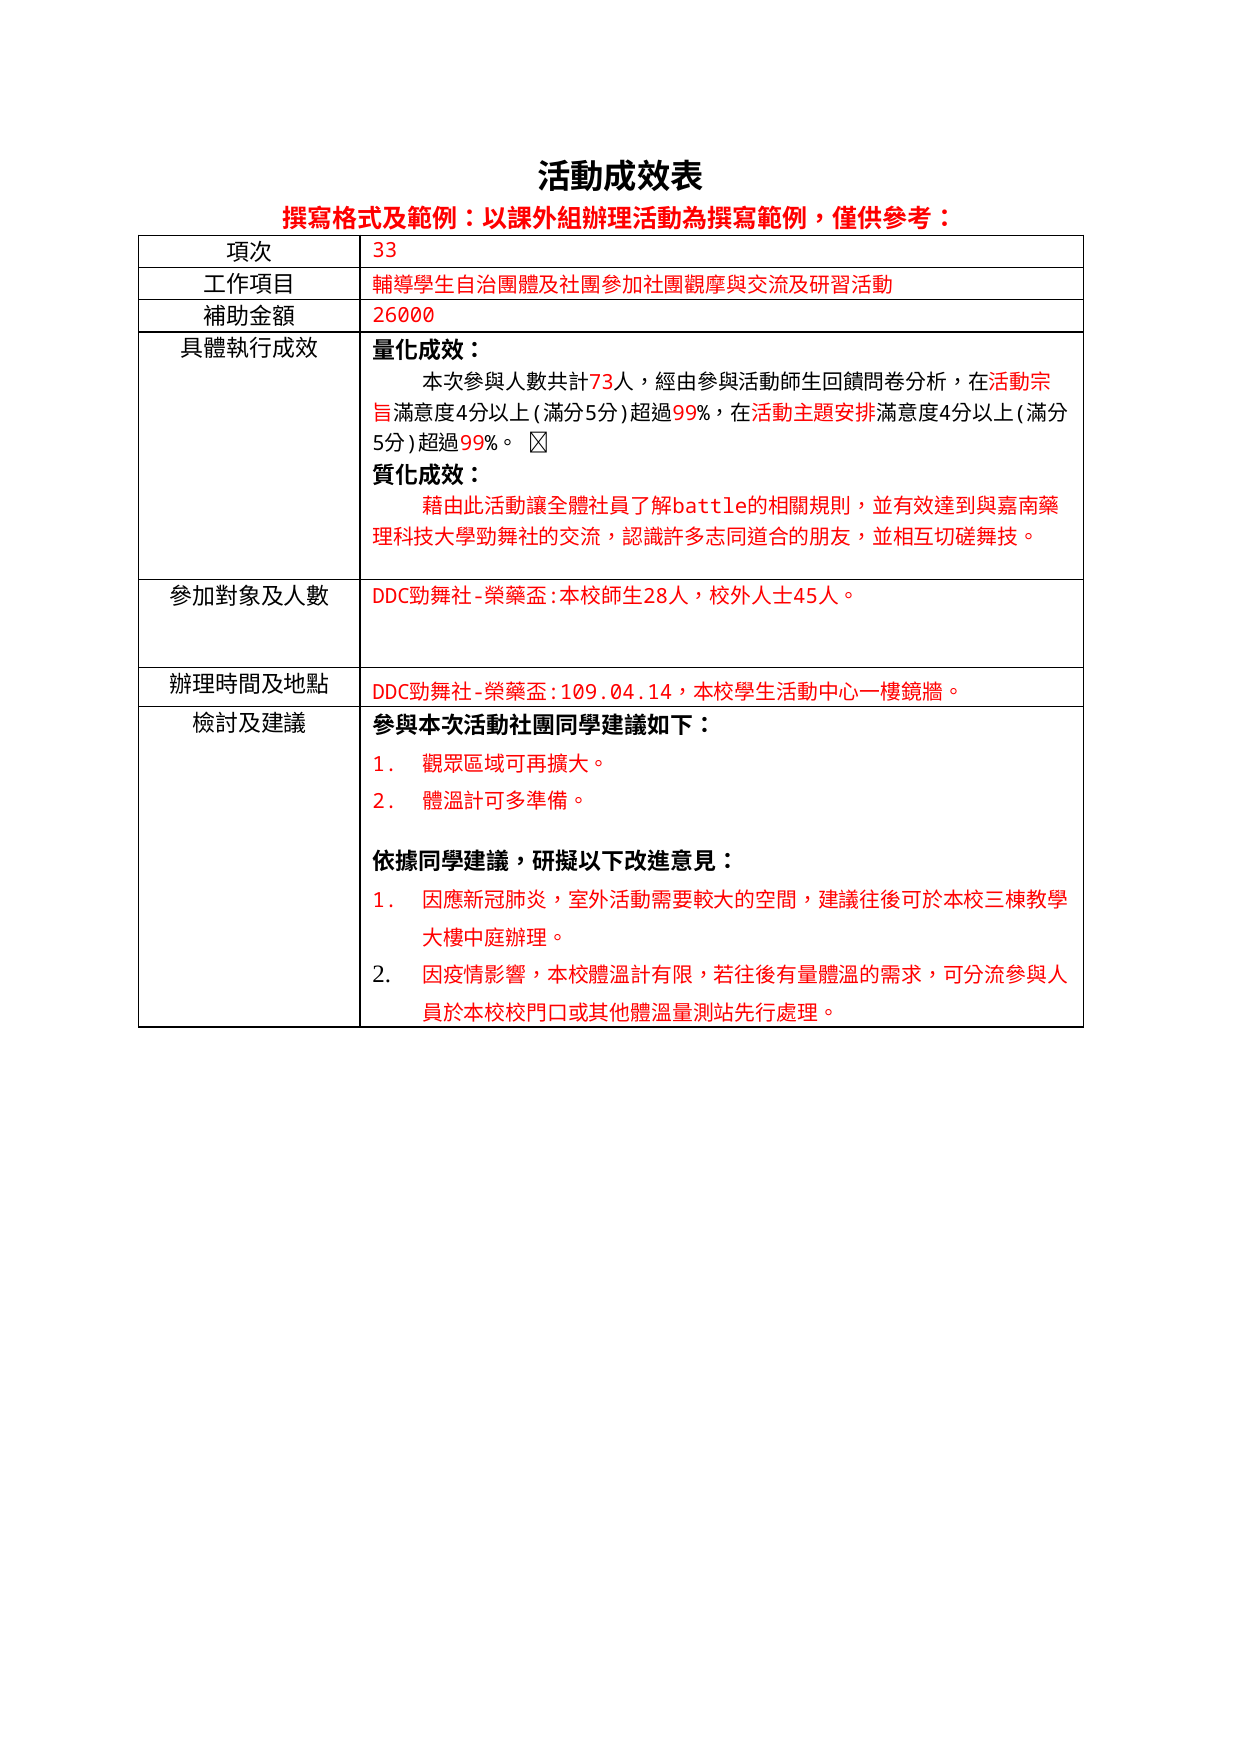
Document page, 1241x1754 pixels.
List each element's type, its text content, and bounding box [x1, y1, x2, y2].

text 活動成效表 [112, 150, 1128, 198]
table_cell 具體執行成效 [139, 333, 359, 579]
table_cell 輔導學生自治團體及社團參加社團觀摩與交流及研習活動 [361, 268, 1083, 299]
table_header 33 [361, 236, 1083, 267]
table_cell 檢討及建議 [139, 707, 359, 1026]
table_cell DDC勁舞社-榮藥盃:109.04.14，本校學生活動中心一樓鏡牆。 [361, 668, 1083, 706]
table_cell 參與本次活動社團同學建議如下： 觀眾區域可再擴大。 體溫計可多準備。 依據同學建議，研擬以下改進意見： 因應新冠肺炎，室外活動需要較大的空間，建議往後可於本校三棟教學大樓中庭辦理。 因疫情影響，本校體溫計有限，若往後有量體溫的需求，可分流參與人員於本校校門口或其他體溫量測站先行處理。 [361, 707, 1083, 1026]
table_header 項次 [139, 236, 359, 267]
table_cell 26000 [361, 300, 1083, 331]
table_cell 補助金額 [139, 300, 359, 331]
table_cell 辦理時間及地點 [139, 668, 359, 706]
table_cell 參加對象及人數 [139, 580, 359, 667]
table_cell 量化成效： 本次參與人數共計73人，經由參與活動師生回饋問卷分析，在活動宗旨滿意度4分以上(滿分5分)超過99%，在活動主題安排滿意度4分以上(滿分5分)超過99%。  質化成效： 藉由此活動讓全體社員了解battle的相關規則，並有效達到與嘉南藥理科技大學勁舞社的交流，認識許多志同道合的朋友，並相互切磋舞技。 [361, 333, 1083, 579]
text 撰寫格式及範例：以課外組辦理活動為撰寫範例，僅供參考： [112, 198, 1128, 234]
table_cell 工作項目 [139, 268, 359, 299]
table_cell DDC勁舞社-榮藥盃:本校師生28人，校外人士45人。 [361, 580, 1083, 667]
